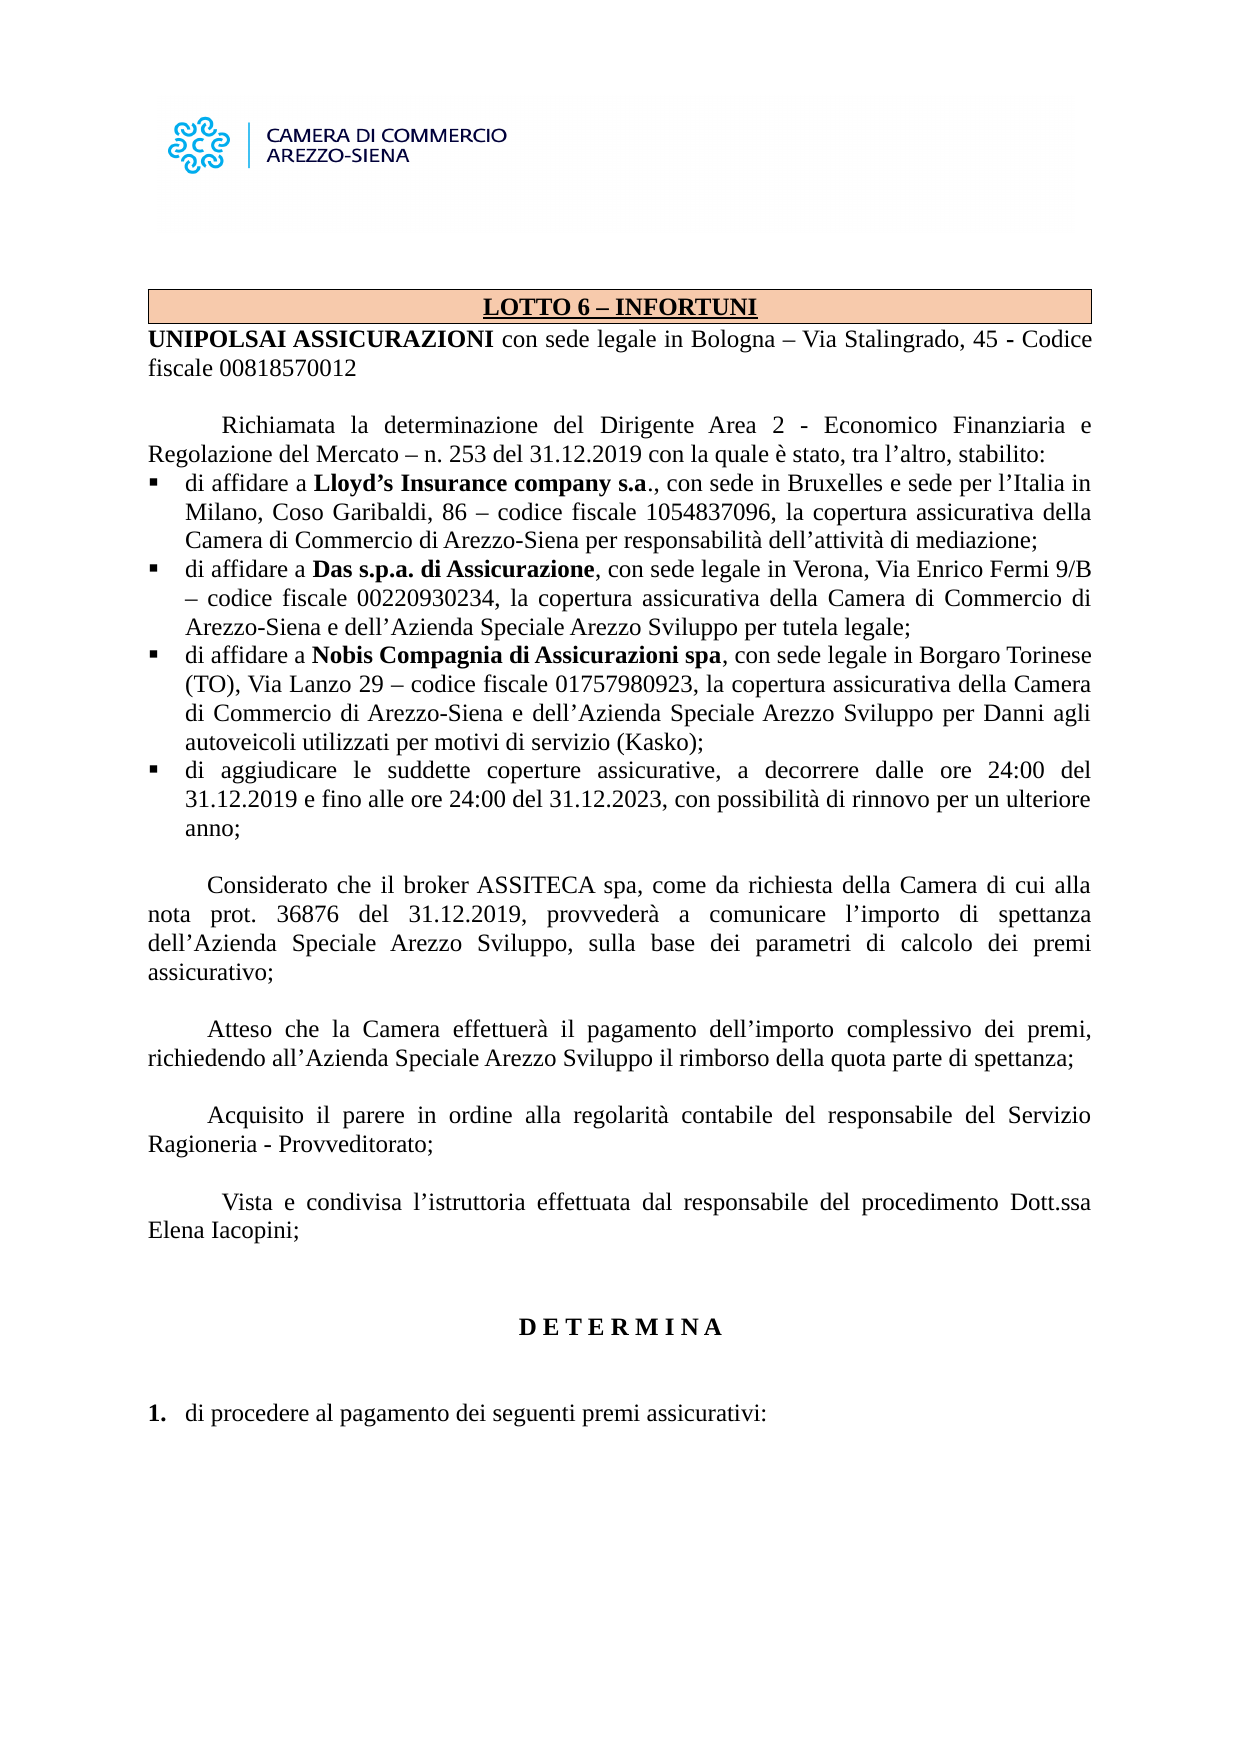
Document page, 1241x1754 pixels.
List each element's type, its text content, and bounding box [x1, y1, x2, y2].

text Acquisito il parere in ordine alla regolarità contabile del responsabile del Servizio Ragioneria - Provveditorato; [148, 1100, 1092, 1158]
list di procedere al pagamento dei seguenti premi assicurativi: [148, 1398, 1092, 1427]
text UNIPOLSAI ASSICURAZIONI con sede legale in Bologna – Via Stalingrado, 45 - Codice fiscale 00818570012 [148, 324, 1092, 382]
text Atteso che la Camera effettuerà il pagamento dell’importo complessivo dei premi, richiedendo all’Azienda Speciale Arezzo Sviluppo il rimborso della quota parte di spettanza; [148, 1014, 1092, 1072]
text Vista e condivisa l’istruttoria effettuata dal responsabile del procedimento Dott.ssa Elena Iacopini; [148, 1187, 1092, 1244]
list di affidare a Das s.p.a. di Assicurazione, con sede legale in Verona, Via Enrico Fermi 9/B – codice fiscale 00220930234, la copertura assicurativa della Camera di Commercio di Arezzo-Siena e dell’Azienda Speciale Arezzo Sviluppo per tutela legale; [148, 554, 1092, 640]
text LOTTO 6 – INFORTUNI [149, 290, 1091, 323]
text D E T E R M I N A [148, 1312, 1092, 1341]
list di affidare a Nobis Compagnia di Assicurazioni spa, con sede legale in Borgaro Torinese (TO), Via Lanzo 29 – codice fiscale 01757980923, la copertura assicurativa della Camera di Commercio di Arezzo-Siena e dell’Azienda Speciale Arezzo Sviluppo per Danni agli autoveicoli utilizzati per motivi di servizio (Kasko); [148, 640, 1092, 755]
list di aggiudicare le suddette coperture assicurative, a decorrere dalle ore 24:00 del 31.12.2019 e fino alle ore 24:00 del 31.12.2023, con possibilità di rinnovo per un ulteriore anno; [148, 755, 1092, 842]
picture [157, 95, 1075, 233]
text Richiamata la determinazione del Dirigente Area 2 - Economico Finanziaria e Regolazione del Mercato – n. 253 del 31.12.2019 con la quale è stato, tra l’altro, stabilito: [148, 410, 1092, 468]
text Considerato che il broker ASSITECA spa, come da richiesta della Camera di cui alla nota prot. 36876 del 31.12.2019, provvederà a comunicare l’importo di spettanza dell’Azienda Speciale Arezzo Sviluppo, sulla base dei parametri di calcolo dei premi assicurativo; [148, 870, 1092, 985]
list di affidare a Lloyd’s Insurance company s.a., con sede in Bruxelles e sede per l’Italia in Milano, Coso Garibaldi, 86 – codice fiscale 1054837096, la copertura assicurativa della Camera di Commercio di Arezzo-Siena per responsabilità dell’attività di mediazione; [148, 468, 1092, 554]
